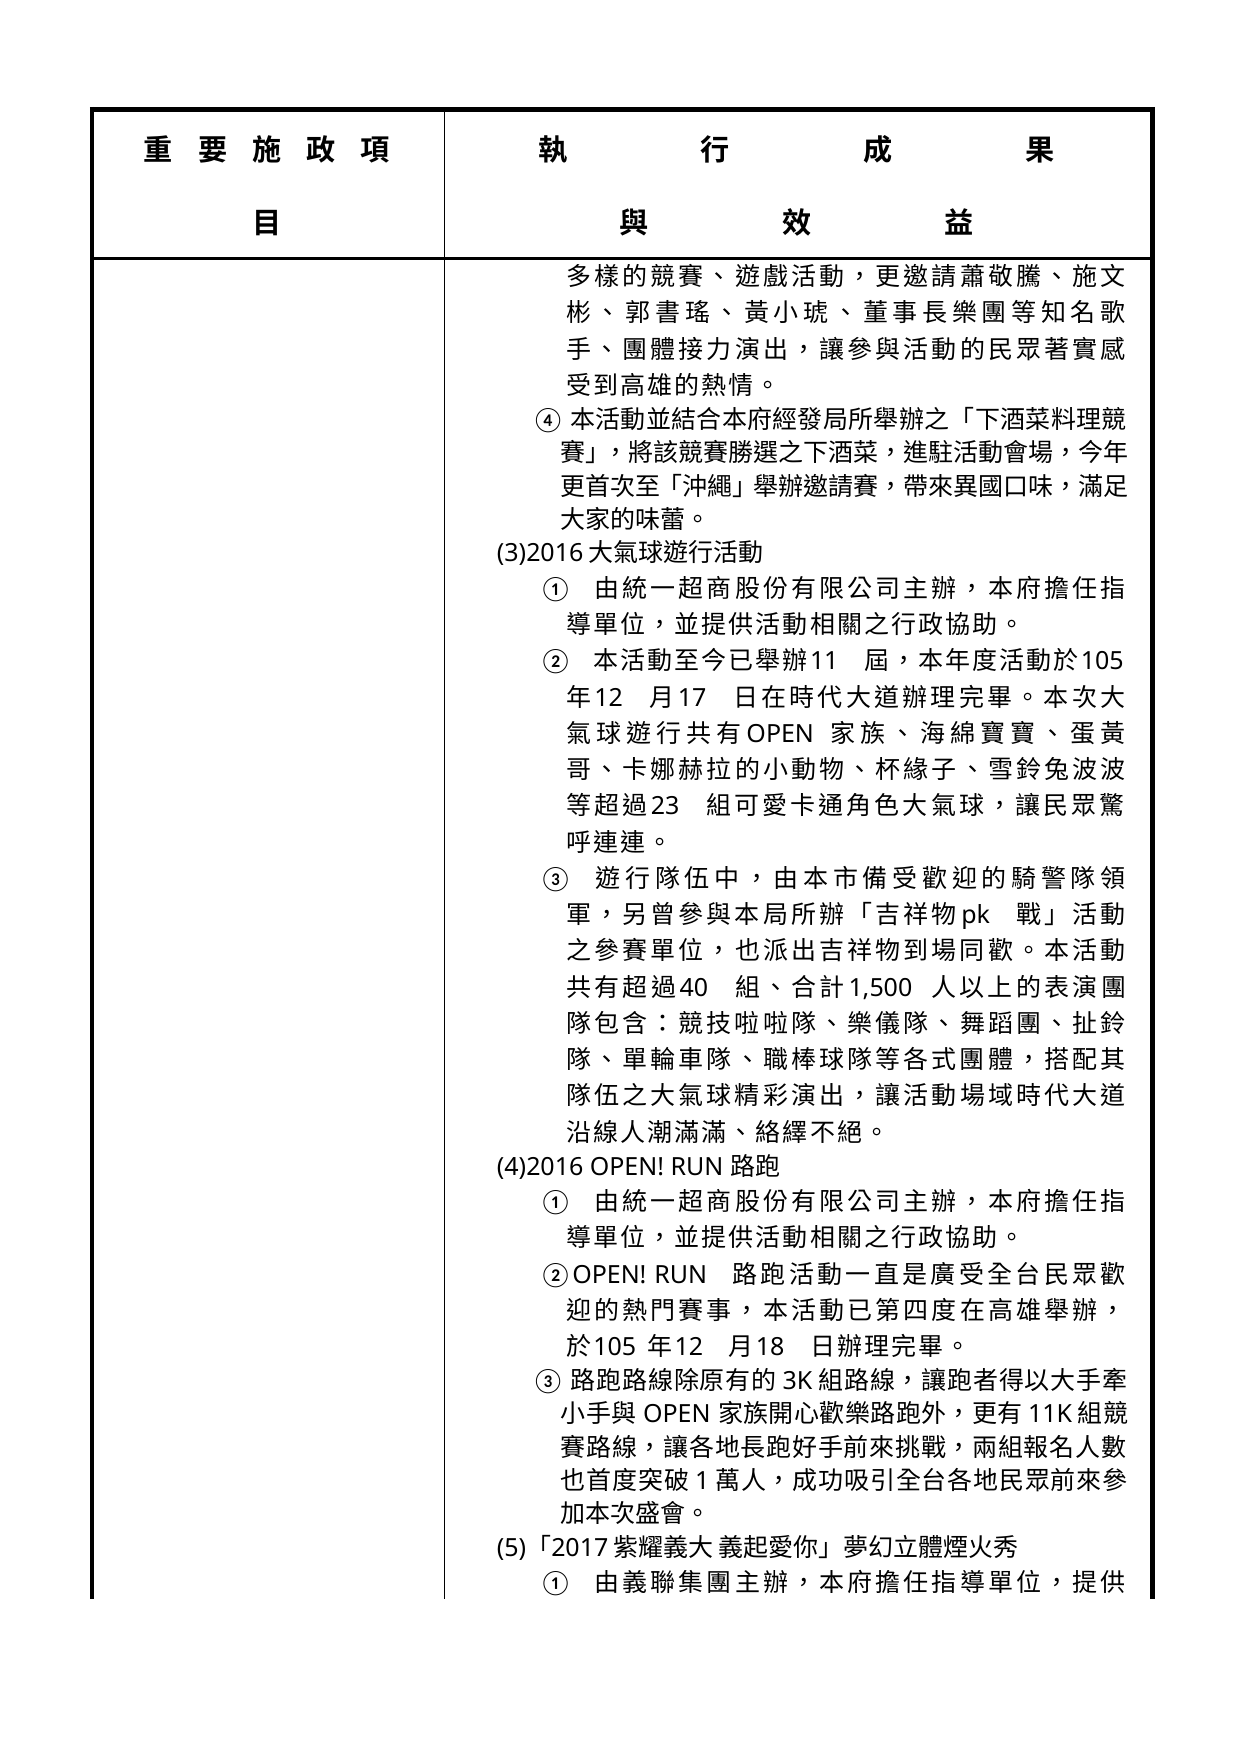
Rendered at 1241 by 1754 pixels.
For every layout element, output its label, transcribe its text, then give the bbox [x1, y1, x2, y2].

table_cell 多樣的競賽、遊戲活動，更邀請蕭敬騰、施文彬、郭書瑤、黃小琥、董事長樂團等知名歌手、團體接力演出，讓參與活動的民眾著實感受到高雄的熱情。 ④本活動並結合本府經發局所舉辦之「下酒菜料理競賽」，將該競賽勝選之下酒菜，進駐活動會場，今年更首次至「沖繩」舉辦邀請賽，帶來異國口味，滿足大家的味蕾。 (3)2016大氣球遊行活動 ①由統一超商股份有限公司主辦，本府擔任指導單位，並提供活動相關之行政協助。 ②本活動至今已舉辦11屆，本年度活動於105年12月17日在時代大道辦理完畢。本次大氣球遊行共有OPEN家族、海綿寶寶、蛋黃哥、卡娜赫拉的小動物、杯緣子、雪鈴兔波波等超過23組可愛卡通角色大氣球，讓民眾驚呼連連。 ③遊行隊伍中，由本市備受歡迎的騎警隊領軍，另曾參與本局所辦「吉祥物pk戰」活動之參賽單位，也派出吉祥物到場同歡。本活動共有超過40組、合計1,500人以上的表演團隊包含：競技啦啦隊、樂儀隊、舞蹈團、扯鈴隊、單輪車隊、職棒球隊等各式團體，搭配其隊伍之大氣球精彩演出，讓活動場域時代大道沿線人潮滿滿、絡繹不絕。 (4)2016 OPEN! RUN 路跑 ①由統一超商股份有限公司主辦，本府擔任指導單位，並提供活動相關之行政協助。 ②OPEN! RUN 路跑活動一直是廣受全台民眾歡迎的熱門賽事，本活動已第四度在高雄舉辦，於105年12月18日辦理完畢。 ③路跑路線除原有的3K組路線，讓跑者得以大手牽小手與 OPEN 家族開心歡樂路跑外，更有11K組競賽路線，讓各地長跑好手前來挑戰，兩組報名人數也首度突破1萬人，成功吸引全台各地民眾前來參加本次盛會。 (5)「2017紫耀義大 義起愛你」夢幻立體煙火秀 ①由義聯集團主辦，本府擔任指導單位，提供 [445, 260, 1150, 1599]
table_header 執 行 成 果 與 效 益 [445, 112, 1150, 257]
table_header 重要施政項目 [94, 112, 444, 257]
table_cell [94, 260, 444, 1599]
